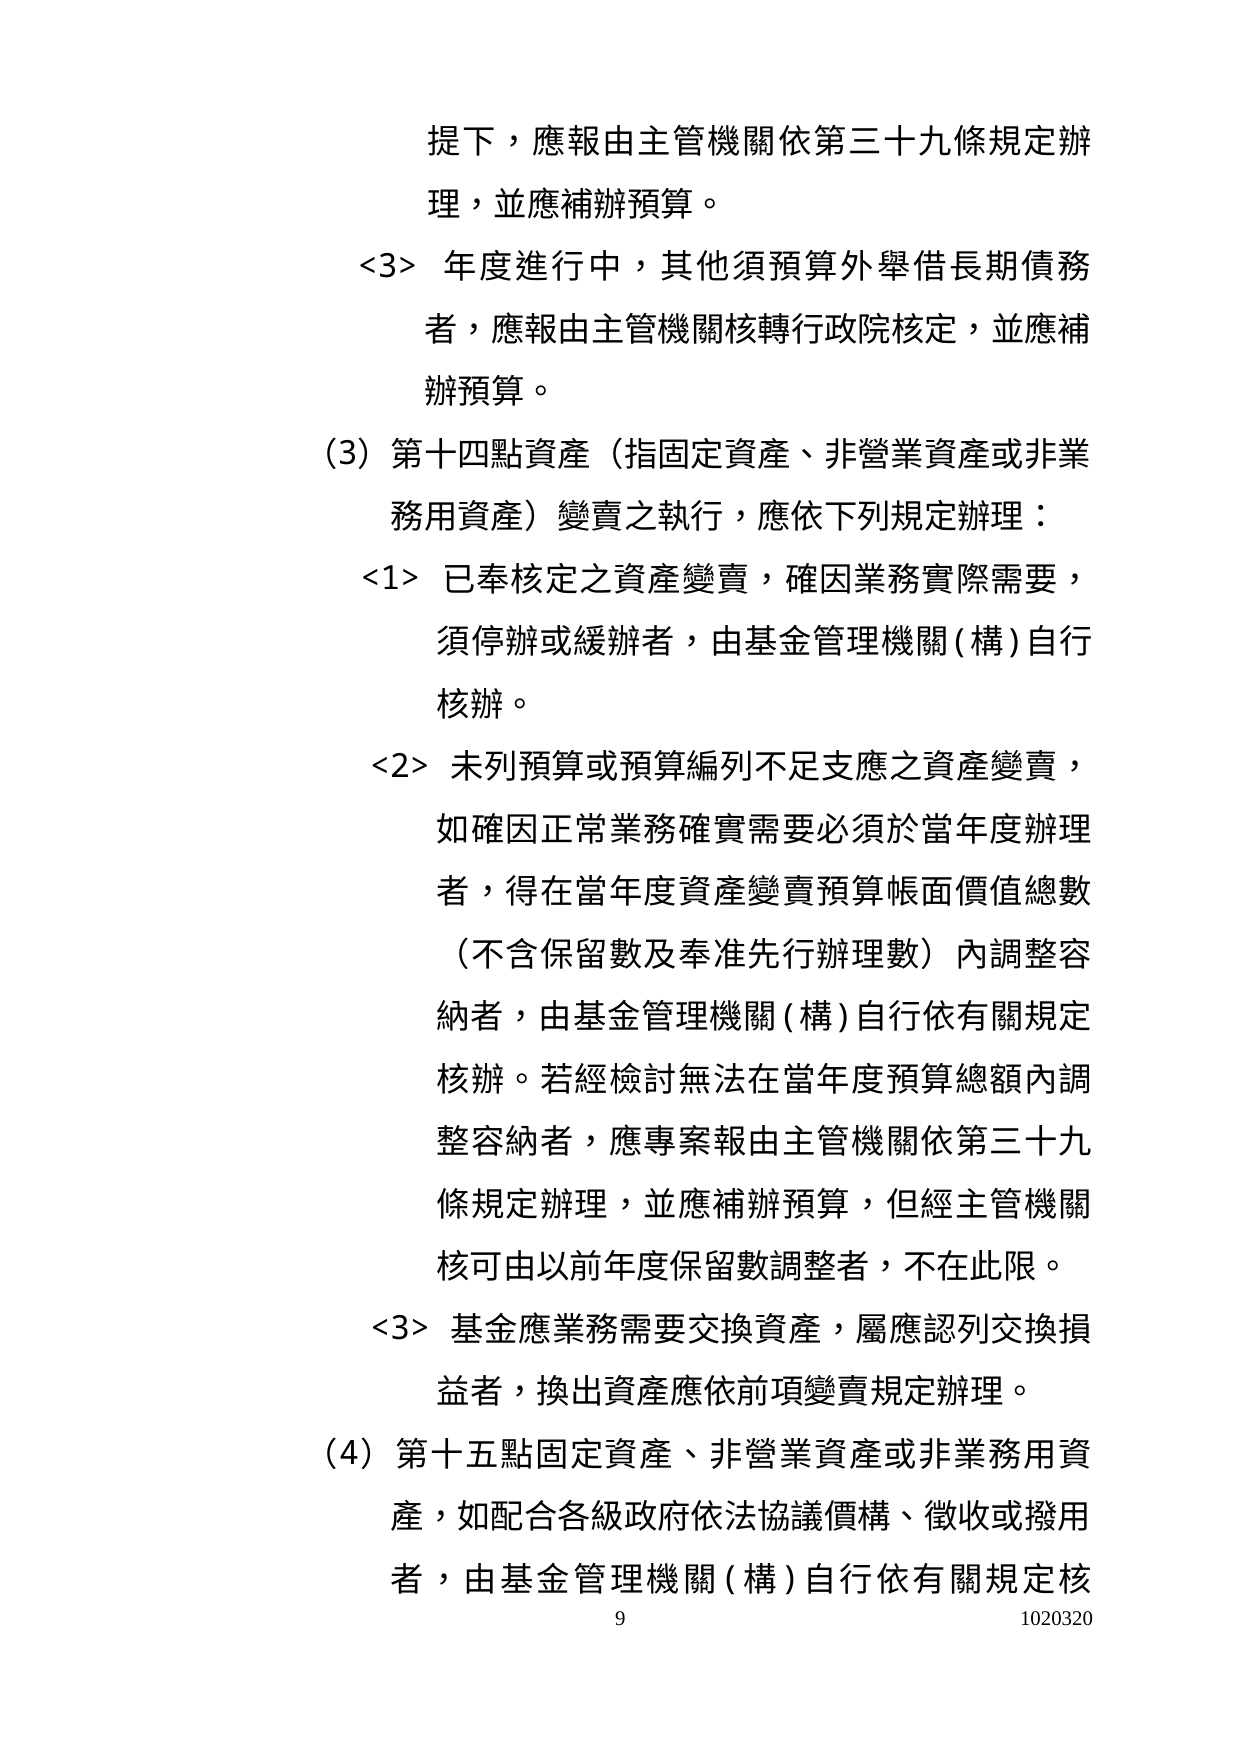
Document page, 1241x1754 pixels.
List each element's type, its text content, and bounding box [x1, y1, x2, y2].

text <1> 已奉核定之資產變賣，確因業務實際需要，須停辦或緩辦者，由基金管理機關(構)自行核辦。 [360, 535, 1092, 722]
text <3> 基金應業務需要交換資產，屬應認列交換損益者，換出資產應依前項變賣規定辦理。 [370, 1285, 1092, 1410]
text （3）第十四點資產（指固定資產、非營業資產或非業務用資產）變賣之執行，應依下列規定辦理： [304, 410, 1092, 535]
text 提下，應報由主管機關依第三十九條規定辦理，並應補辦預算。 [360, 97, 1092, 222]
text （4）第十五點固定資產、非營業資產或非業務用資產，如配合各級政府依法協議價構、徵收或撥用者，由基金管理機關(構)自行依有關規定核 [304, 1410, 1092, 1597]
text <3> 年度進行中，其他須預算外舉借長期債務者，應報由主管機關核轉行政院核定，並應補辦預算。 [357, 222, 1092, 410]
text <2> 未列預算或預算編列不足支應之資產變賣，如確因正常業務確實需要必須於當年度辦理者，得在當年度資產變賣預算帳面價值總數（不含保留數及奉准先行辦理數）內調整容納者，由基金管理機關(構)自行依有關規定核辦。若經檢討無法在當年度預算總額內調整容納者，應專案報由主管機關依第三十九條規定辦理，並應補辦預算，但經主管機關核可由以前年度保留數調整者，不在此限。 [369, 722, 1092, 1285]
